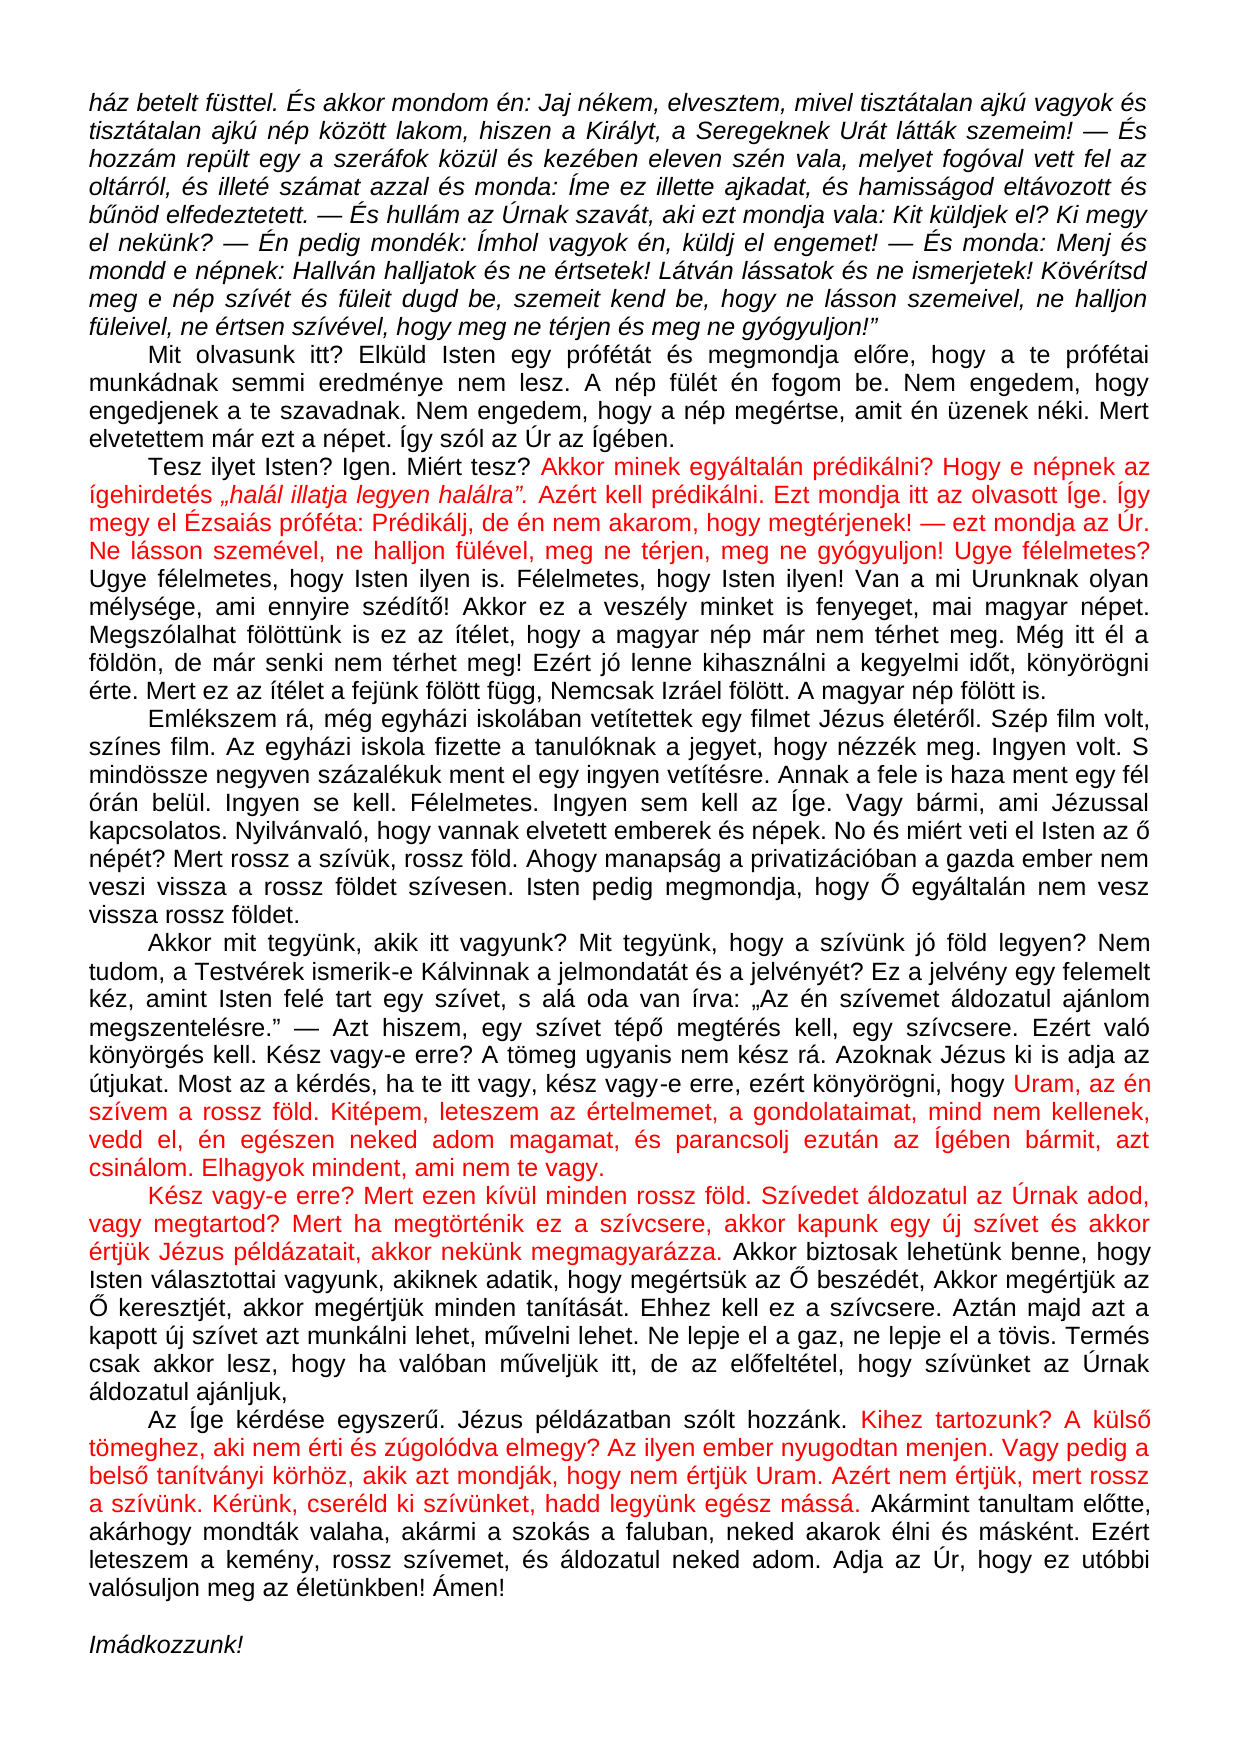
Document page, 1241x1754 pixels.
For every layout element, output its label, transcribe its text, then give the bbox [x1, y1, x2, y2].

text Mit olvasunk itt? Elküld Isten egy prófétát és megmondja előre, hogy a te prófétai munkádnak semmi eredménye nem lesz. A nép fülét én fogom be. Nem engedem, hogy engedjenek a te szavadnak. Nem engedem, hogy a nép megértse, amit én üzenek néki. Mert elvetettem már ezt a népet. Így szól az Úr az Ígében. [88, 341, 1152, 453]
text Imádkozzunk! [88, 1631, 1152, 1659]
text Kész vagy‑e erre? Mert ezen kívül minden rossz föld. Szívedet áldozatul az Úrnak adod, vagy megtartod? Mert ha megtörténik ez a szívcsere, akkor kapunk egy új szívet és akkor értjük Jézus példázatait, akkor nekünk megmagyarázza. Akkor biztosak lehetünk benne, hogy Isten választottai vagyunk, akiknek adatik, hogy megértsük az Ő beszédét, Akkor megértjük az Ő keresztjét, akkor megértjük minden tanítását. Ehhez kell ez a szívcsere. Aztán majd azt a kapott új szívet azt munkálni lehet, művelni lehet. Ne lepje el a gaz, ne lepje el a tövis. Termés csak akkor lesz, hogy ha valóban műveljük itt, de az előfeltétel, hogy szívünket az Úrnak áldozatul ajánljuk, [88, 1181, 1152, 1406]
text Tesz ilyet Isten? Igen. Miért tesz? Akkor minek egyáltalán prédikálni? Hogy e népnek az ígehirdetés „halál illatja legyen halálra”. Azért kell prédikálni. Ezt mondja itt az olvasott Íge. Így megy el Ézsaiás próféta: Prédikálj, de én nem akarom, hogy megtérjenek! — ezt mondja az Úr. Ne lásson szemével, ne halljon fülével, meg ne térjen, meg ne gyógyuljon! Ugye félelmetes? Ugye félelmetes, hogy Isten ilyen is. Félelmetes, hogy Isten ilyen! Van a mi Urunknak olyan mélysége, ami ennyire szédítő! Akkor ez a veszély minket is fenyeget, mai magyar népet. Megszólalhat fölöttünk is ez az ítélet, hogy a magyar nép már nem térhet meg. Még itt él a földön, de már senki nem térhet meg! Ezért jó lenne kihasználni a kegyelmi időt, könyörögni érte. Mert ez az ítélet a fejünk fölött függ, Nemcsak Izráel fölött. A magyar nép fölött is. [88, 453, 1152, 705]
text ház betelt füsttel. És akkor mondom én: Jaj nékem, elvesztem, mivel tisztátalan ajkú vagyok és tisztátalan ajkú nép között lakom, hiszen a Királyt, a Seregeknek Urát látták szemeim! — És hozzám repült egy a szeráfok közül és kezében eleven szén vala, melyet fogóval vett fel az oltárról, és illeté számat azzal és monda: Íme ez illette ajkadat, és hamisságod eltávozott és bűnöd elfedeztetett. — És hullám az Úrnak szavát, aki ezt mondja vala: Kit küldjek el? Ki megy el nekünk? — Én pedig mondék: Ímhol vagyok én, küldj el engemet! — És monda: Menj és mondd e népnek: Hallván halljatok és ne értsetek! Látván lássatok és ne ismerjetek! Kövérítsd meg e nép szívét és füleit dugd be, szemeit kend be, hogy ne lásson szemeivel, ne halljon füleivel, ne értsen szívével, hogy meg ne térjen és meg ne gyógyuljon!” [88, 88, 1152, 341]
text Az Íge kérdése egyszerű. Jézus példázatban szólt hozzánk. Kihez tartozunk? A külső tömeghez, aki nem érti és zúgolódva elmegy? Az ilyen ember nyugodtan menjen. Vagy pedig a belső tanítványi körhöz, akik azt mondják, hogy nem értjük Uram. Azért nem értjük, mert rossz a szívünk. Kérünk, cseréld ki szívünket, hadd legyünk egész mássá. Akármint tanultam előtte, akárhogy mondták valaha, akármi a szokás a faluban, neked akarok élni és másként. Ezért leteszem a kemény, rossz szívemet, és áldozatul neked adom. Adja az Úr, hogy ez utóbbi valósuljon meg az életünkben! Ámen! [88, 1406, 1152, 1602]
text Akkor mit tegyünk, akik itt vagyunk? Mit tegyünk, hogy a szívünk jó föld legyen? Nem tudom, a Testvérek ismerik‑e Kálvinnak a jelmondatát és a jelvényét? Ez a jelvény egy felemelt kéz, amint Isten felé tart egy szívet, s alá oda van írva: „Az én szívemet áldozatul ajánlom megszentelésre.” — Azt hiszem, egy szívet tépő megtérés kell, egy szívcsere. Ezért való könyörgés kell. Kész vagy‑e erre? A tömeg ugyanis nem kész rá. Azoknak Jézus ki is adja az útjukat. Most az a kérdés, ha te itt vagy, kész vagy‑e erre, ezért könyörögni, hogy Uram, az én szívem a rossz föld. Kitépem, leteszem az értelmemet, a gondolataimat, mind nem kellenek, vedd el, én egészen neked adom magamat, és parancsolj ezután az Ígében bármit, azt csinálom. Elhagyok mindent, ami nem te vagy. [88, 929, 1152, 1181]
text Emlékszem rá, még egyházi iskolában vetítettek egy filmet Jézus életéről. Szép film volt, színes film. Az egyházi iskola fizette a tanulóknak a jegyet, hogy nézzék meg. Ingyen volt. S mindössze negyven százalékuk ment el egy ingyen vetítésre. Annak a fele is haza ment egy fél órán belül. Ingyen se kell. Félelmetes. Ingyen sem kell az Íge. Vagy bármi, ami Jézussal kapcsolatos. Nyilvánvaló, hogy vannak elvetett emberek és népek. No és miért veti el Isten az ő népét? Mert rossz a szívük, rossz föld. Ahogy manapság a privatizációban a gazda ember nem veszi vissza a rossz földet szívesen. Isten pedig megmondja, hogy Ő egyáltalán nem vesz vissza rossz földet. [88, 705, 1152, 929]
